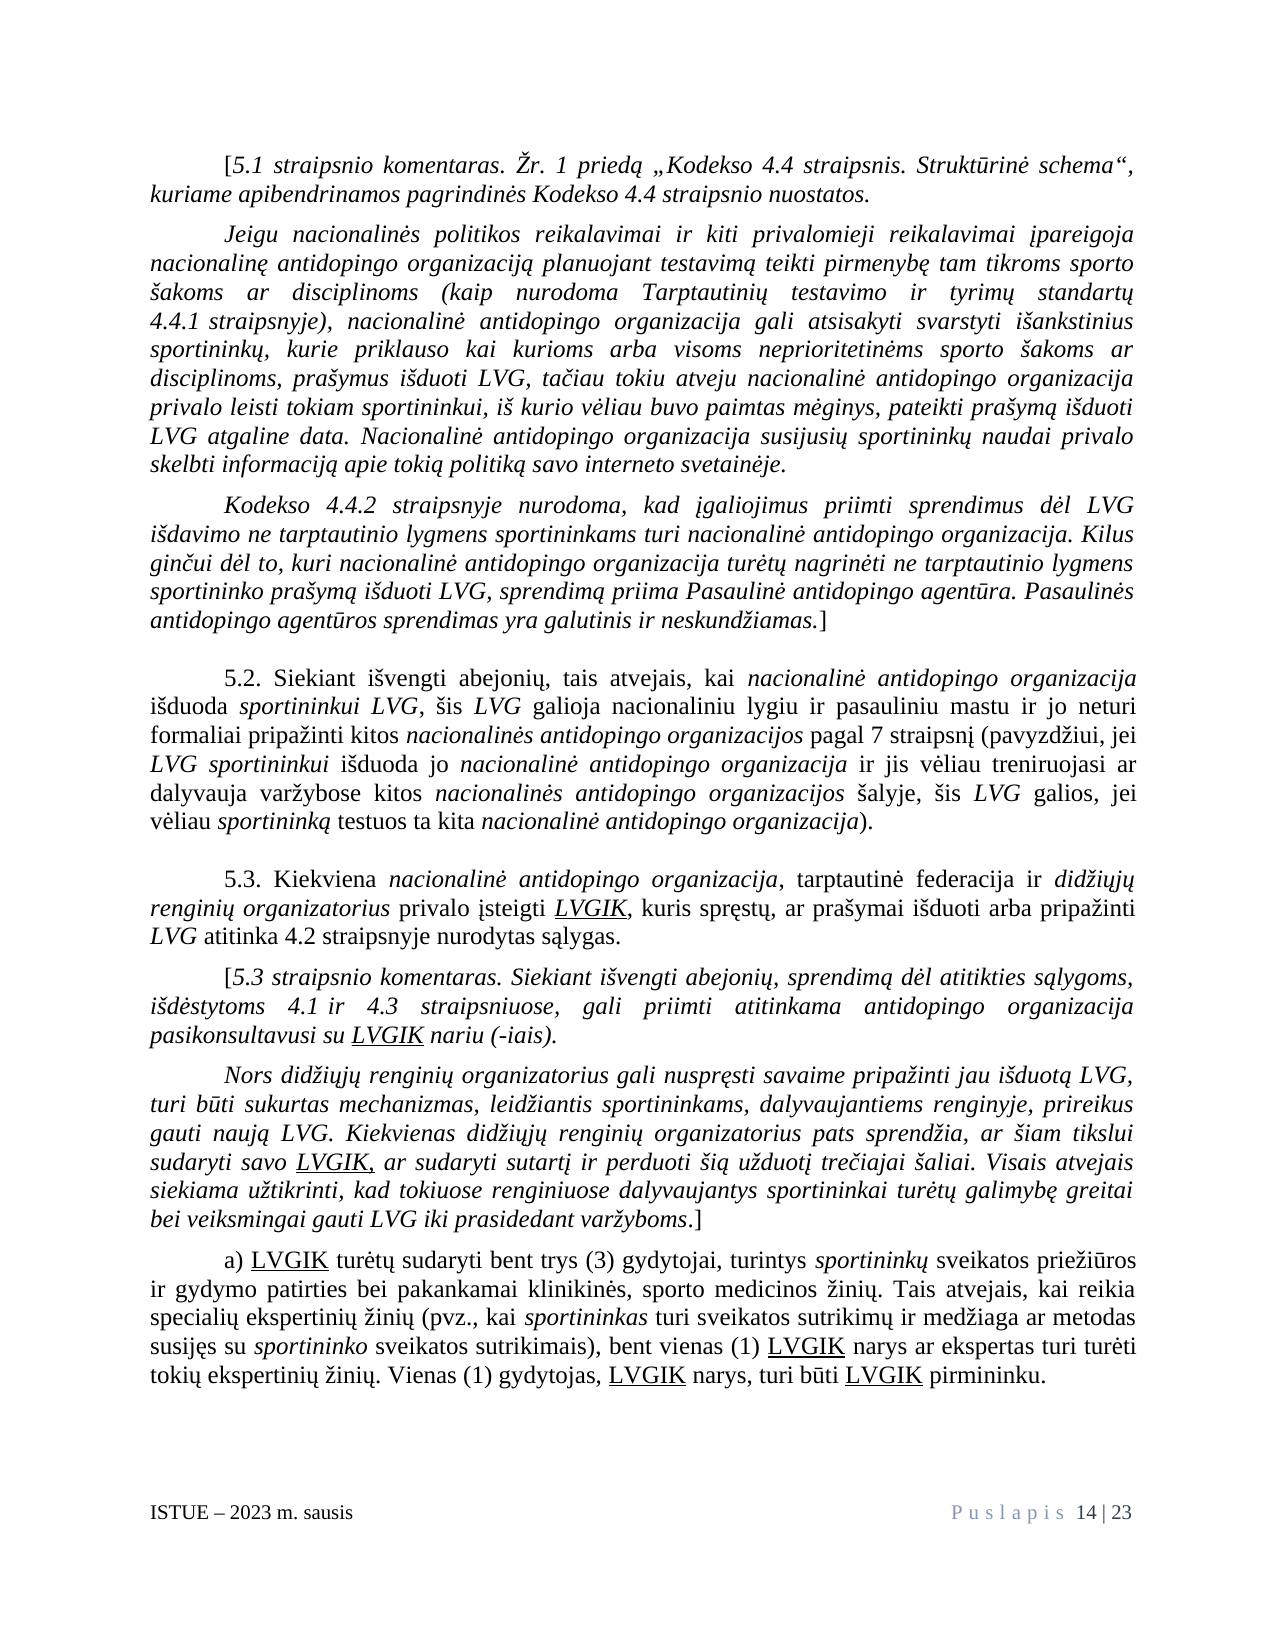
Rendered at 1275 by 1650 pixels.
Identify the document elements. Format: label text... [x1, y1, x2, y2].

text a) LVGIK turėtų sudaryti bent trys (3) gydytojai, turintys sportininkų sveikatos priežiūros ir gydymo patirties bei pakankamai klinikinės, sporto medicinos žinių. Tais atvejais, kai reikia specialių ekspertinių žinių (pvz., kai sportininkas turi sveikatos sutrikimų ir medžiaga ar metodas susijęs su sportininko sveikatos sutrikimais), bent vienas (1) LVGIK narys ar ekspertas turi turėti tokių ekspertinių žinių. Vienas (1) gydytojas, LVGIK narys, turi būti LVGIK pirmininku. [150, 1245, 1137, 1389]
text Nors didžiųjų renginių organizatorius gali nuspręsti savaime pripažinti jau išduotą LVG, turi būti sukurtas mechanizmas, leidžiantis sportininkams, dalyvaujantiems renginyje, prireikus gauti naują LVG. Kiekvienas didžiųjų renginių organizatorius pats sprendžia, ar šiam tikslui sudaryti savo LVGIK, ar sudaryti sutartį ir perduoti šią užduotį trečiajai šaliai. Visais atvejais siekiama užtikrinti, kad tokiuose renginiuose dalyvaujantys sportininkai turėtų galimybę greitai bei veiksmingai gauti LVG iki prasidedant varžyboms.] [150, 1060, 1137, 1233]
text 5.2. Siekiant išvengti abejonių, tais atvejais, kai nacionalinė antidopingo organizacija išduoda sportininkui LVG, šis LVG galioja nacionaliniu lygiu ir pasauliniu mastu ir jo neturi formaliai pripažinti kitos nacionalinės antidopingo organizacijos pagal 7 straipsnį (pavyzdžiui, jei LVG sportininkui išduoda jo nacionalinė antidopingo organizacija ir jis vėliau treniruojasi ar dalyvauja varžybose kitos nacionalinės antidopingo organizacijos šalyje, šis LVG galios, jei vėliau sportininką testuos ta kita nacionalinė antidopingo organizacija). [150, 663, 1137, 835]
text [5.3 straipsnio komentaras. Siekiant išvengti abejonių, sprendimą dėl atitikties sąlygoms, išdėstytoms 4.1 ir 4.3 straipsniuose, gali priimti atitinkama antidopingo organizacija pasikonsultavusi su LVGIK nariu (-iais). [150, 962, 1137, 1048]
text 5.3. Kiekviena nacionalinė antidopingo organizacija, tarptautinė federacija ir didžiųjų renginių organizatorius privalo įsteigti LVGIK, kuris spręstų, ar prašymai išduoti arba pripažinti LVG atitinka 4.2 straipsnyje nurodytas sąlygas. [150, 864, 1137, 950]
text Kodekso 4.4.2 straipsnyje nurodoma, kad įgaliojimus priimti sprendimus dėl LVG išdavimo ne tarptautinio lygmens sportininkams turi nacionalinė antidopingo organizacija. Kilus ginčui dėl to, kuri nacionalinė antidopingo organizacija turėtų nagrinėti ne tarptautinio lygmens sportininko prašymą išduoti LVG, sprendimą priima Pasaulinė antidopingo agentūra. Pasaulinės antidopingo agentūros sprendimas yra galutinis ir neskundžiamas.] [150, 490, 1137, 634]
text Jeigu nacionalinės politikos reikalavimai ir kiti privalomieji reikalavimai įpareigoja nacionalinę antidopingo organizaciją planuojant testavimą teikti pirmenybę tam tikroms sporto šakoms ar disciplinoms (kaip nurodoma Tarptautinių testavimo ir tyrimų standartų 4.4.1 straipsnyje), nacionalinė antidopingo organizacija gali atsisakyti svarstyti išankstinius sportininkų, kurie priklauso kai kurioms arba visoms neprioritetinėms sporto šakoms ar disciplinoms, prašymus išduoti LVG, tačiau tokiu atveju nacionalinė antidopingo organizacija privalo leisti tokiam sportininkui, iš kurio vėliau buvo paimtas mėginys, pateikti prašymą išduoti LVG atgaline data. Nacionalinė antidopingo organizacija susijusių sportininkų naudai privalo skelbti informaciją apie tokią politiką savo interneto svetainėje. [150, 219, 1137, 478]
text [5.1 straipsnio komentaras. Žr. 1 priedą „Kodekso 4.4 straipsnis. Struktūrinė schema“, kuriame apibendrinamos pagrindinės Kodekso 4.4 straipsnio nuostatos. [150, 150, 1137, 207]
